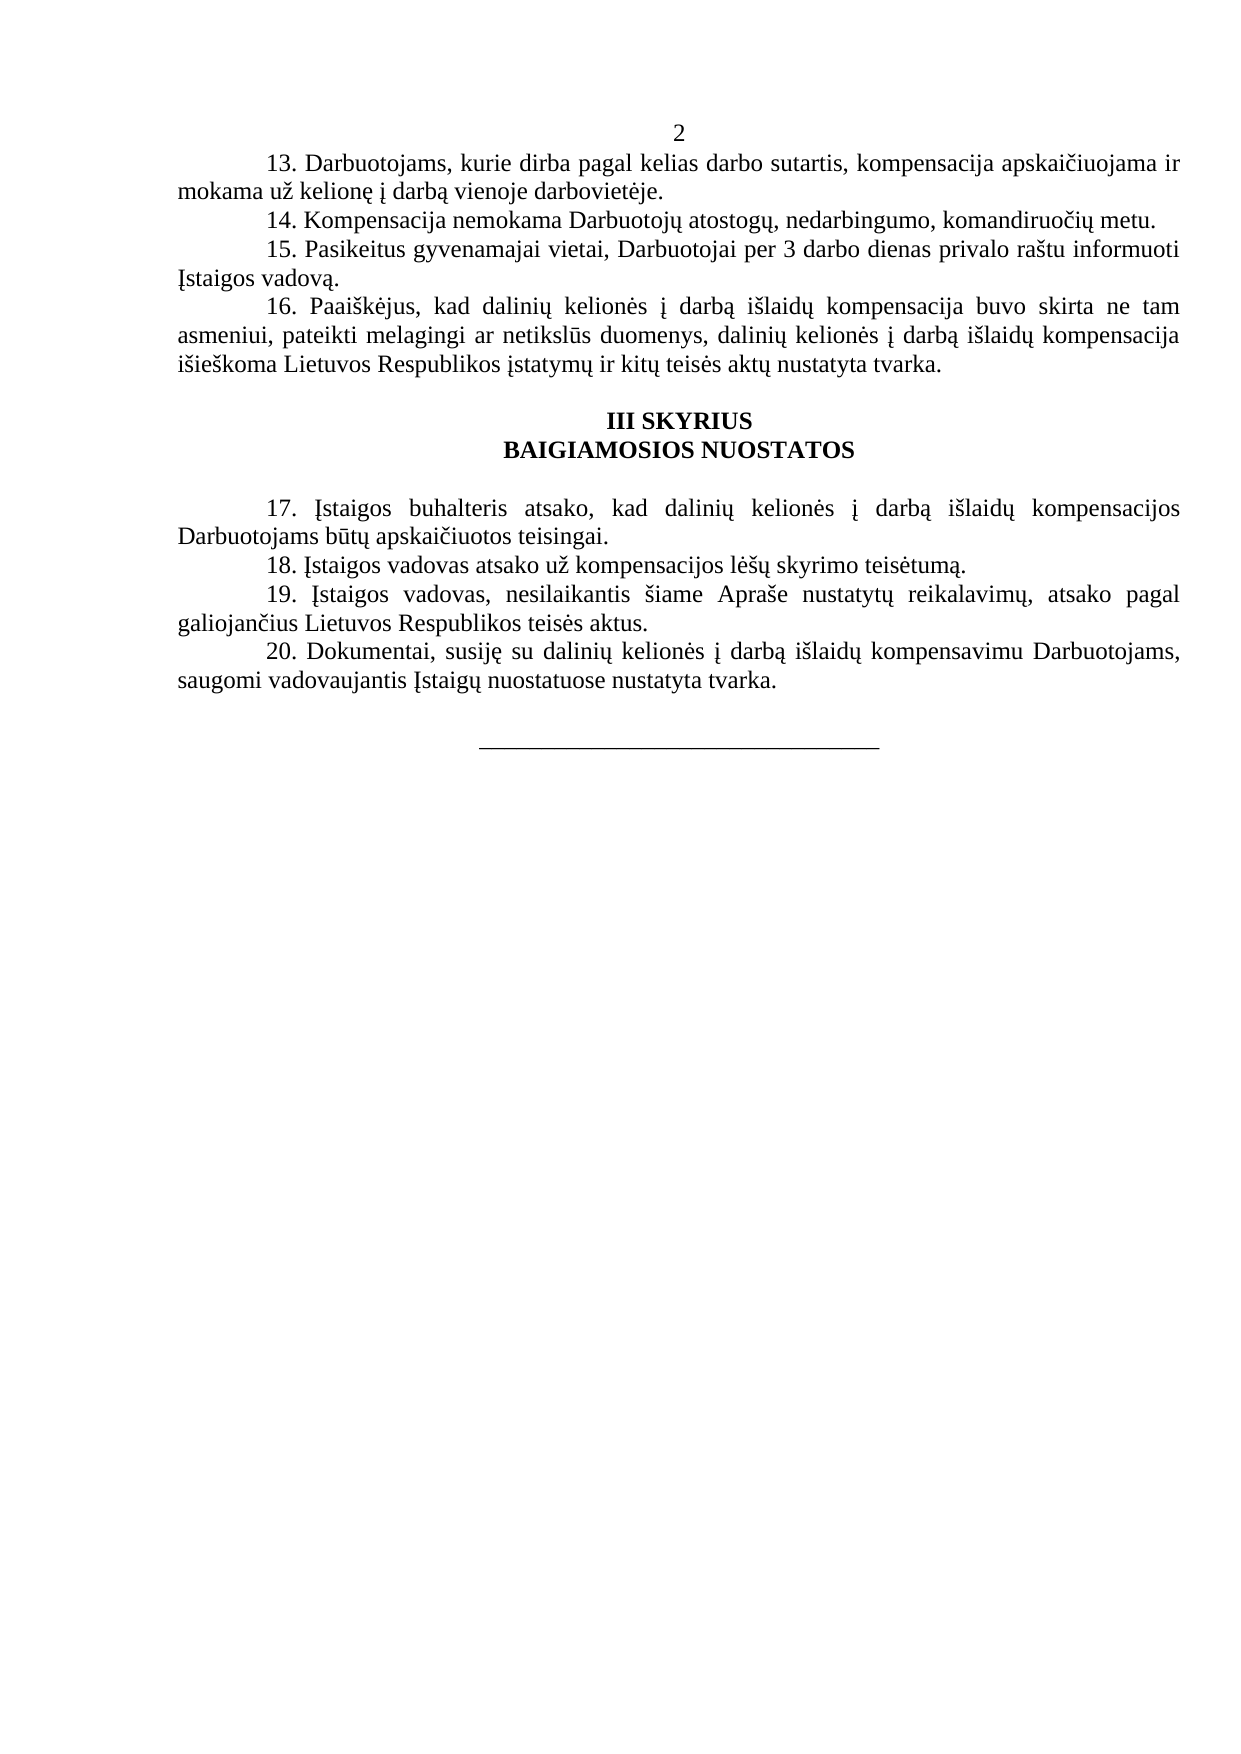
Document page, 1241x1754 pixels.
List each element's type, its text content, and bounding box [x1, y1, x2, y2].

text 18. Įstaigos vadovas atsako už kompensacijos lėšų skyrimo teisėtumą. [177, 550, 1181, 579]
text III SKYRIUS [177, 406, 1181, 435]
text 13. Darbuotojams, kurie dirba pagal kelias darbo sutartis, kompensacija apskaičiuojama ir mokama už kelionę į darbą vienoje darbovietėje. [177, 148, 1181, 205]
text ________________________________ [177, 723, 1181, 751]
text 15. Pasikeitus gyvenamajai vietai, Darbuotojai per 3 darbo dienas privalo raštu informuoti Įstaigos vadovą. [177, 234, 1181, 291]
text 19. Įstaigos vadovas, nesilaikantis šiame Apraše nustatytų reikalavimų, atsako pagal galiojančius Lietuvos Respublikos teisės aktus. [177, 579, 1181, 636]
text 20. Dokumentai, susiję su dalinių kelionės į darbą išlaidų kompensavimu Darbuotojams, saugomi vadovaujantis Įstaigų nuostatuose nustatyta tvarka. [177, 636, 1181, 694]
text 17. Įstaigos buhalteris atsako, kad dalinių kelionės į darbą išlaidų kompensacijos Darbuotojams būtų apskaičiuotos teisingai. [177, 493, 1181, 550]
text 16. Paaiškėjus, kad dalinių kelionės į darbą išlaidų kompensacija buvo skirta ne tam asmeniui, pateikti melagingi ar netikslūs duomenys, dalinių kelionės į darbą išlaidų kompensacija išieškoma Lietuvos Respublikos įstatymų ir kitų teisės aktų nustatyta tvarka. [177, 291, 1181, 378]
text BAIGIAMOSIOS NUOSTATOS [177, 435, 1181, 464]
text 14. Kompensacija nemokama Darbuotojų atostogų, nedarbingumo, komandiruočių metu. [177, 205, 1181, 234]
